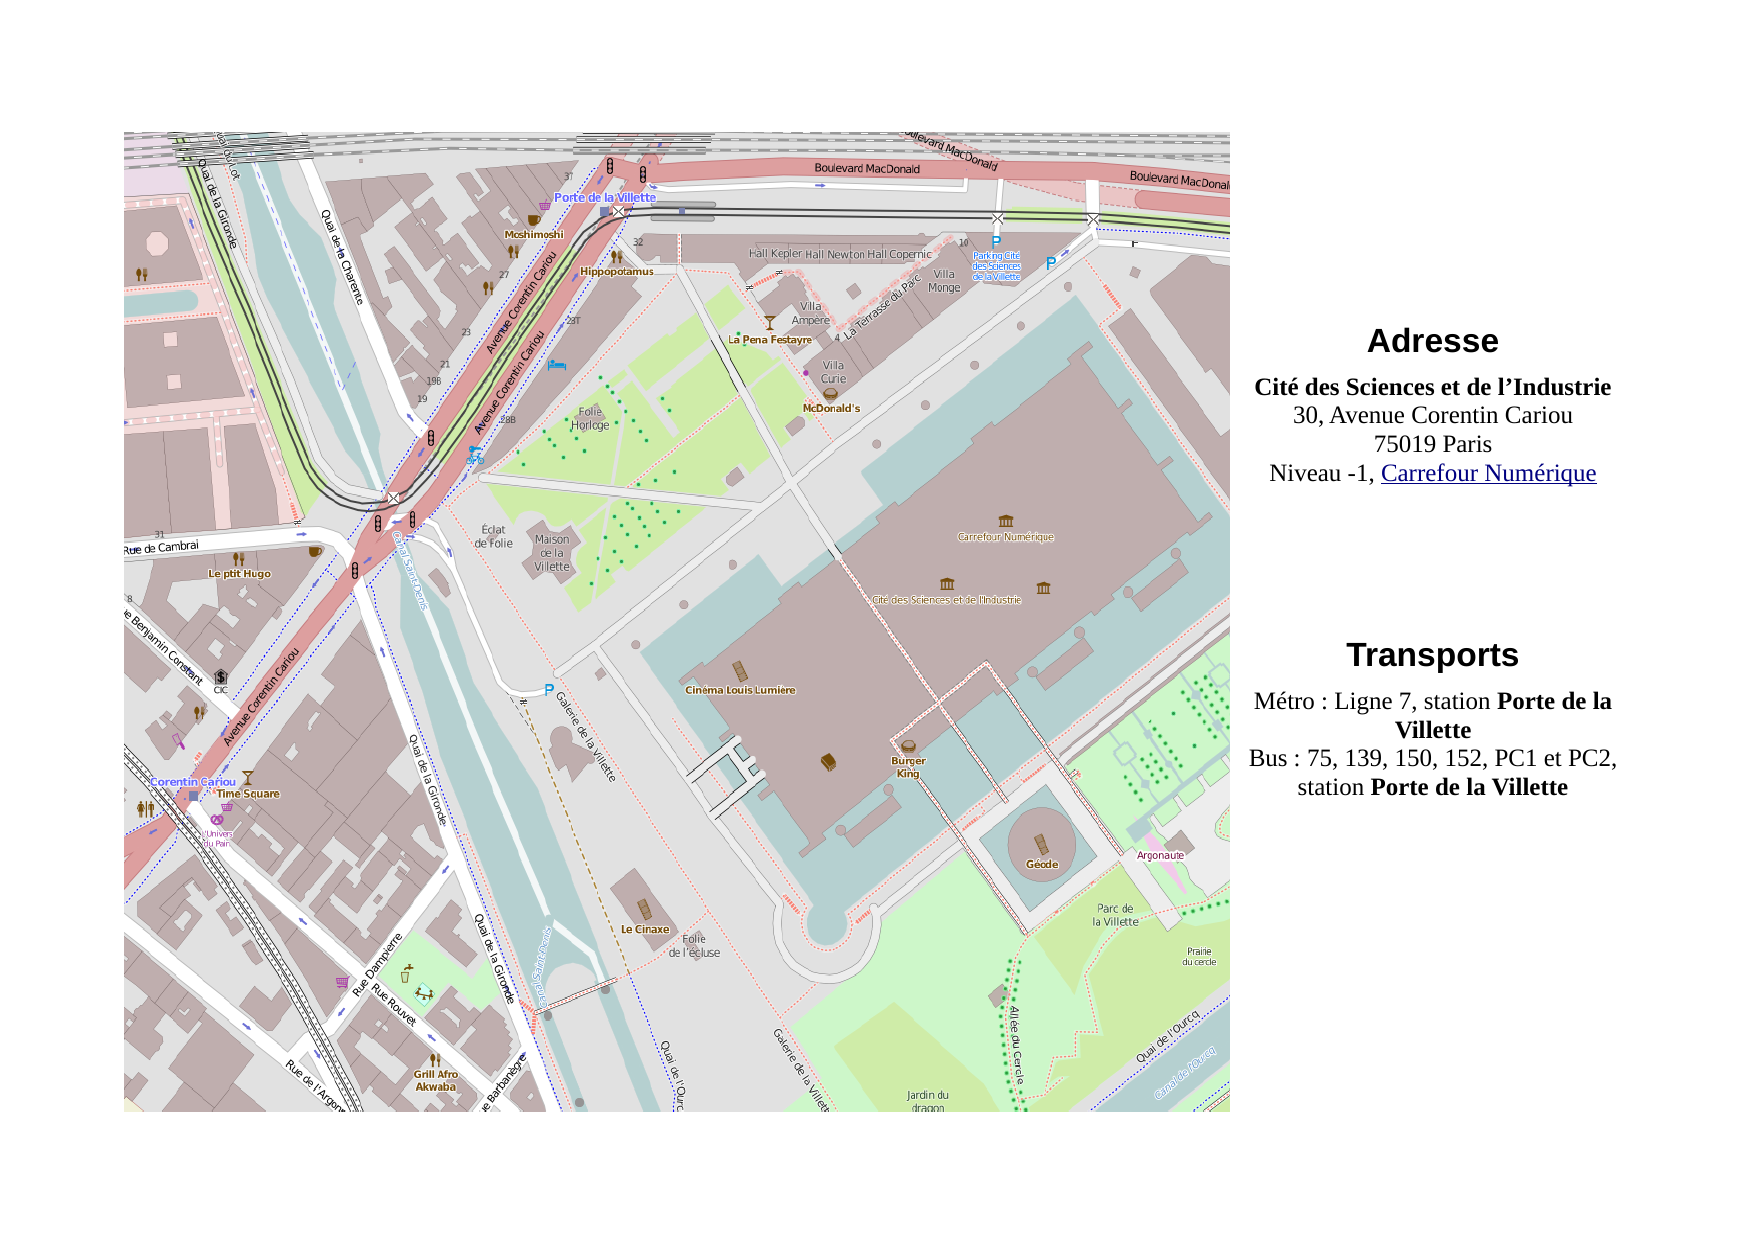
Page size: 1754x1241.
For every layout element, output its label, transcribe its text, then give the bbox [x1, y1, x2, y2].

subtitle Transports [1230, 635, 1636, 673]
subtitle Adresse [1230, 320, 1636, 359]
text Bus : 75, 139, 150, 152, PC1 et PC2, station Porte de la Villette [1230, 743, 1636, 801]
picture [124, 132, 1230, 1112]
text Cité des Sciences et de l’Industrie 30, Avenue Corentin Cariou 75019 Paris [1230, 372, 1636, 458]
text Métro : Ligne 7, station Porte de la Villette [1230, 686, 1636, 743]
text Niveau -1, Carrefour Numérique [1230, 458, 1636, 487]
